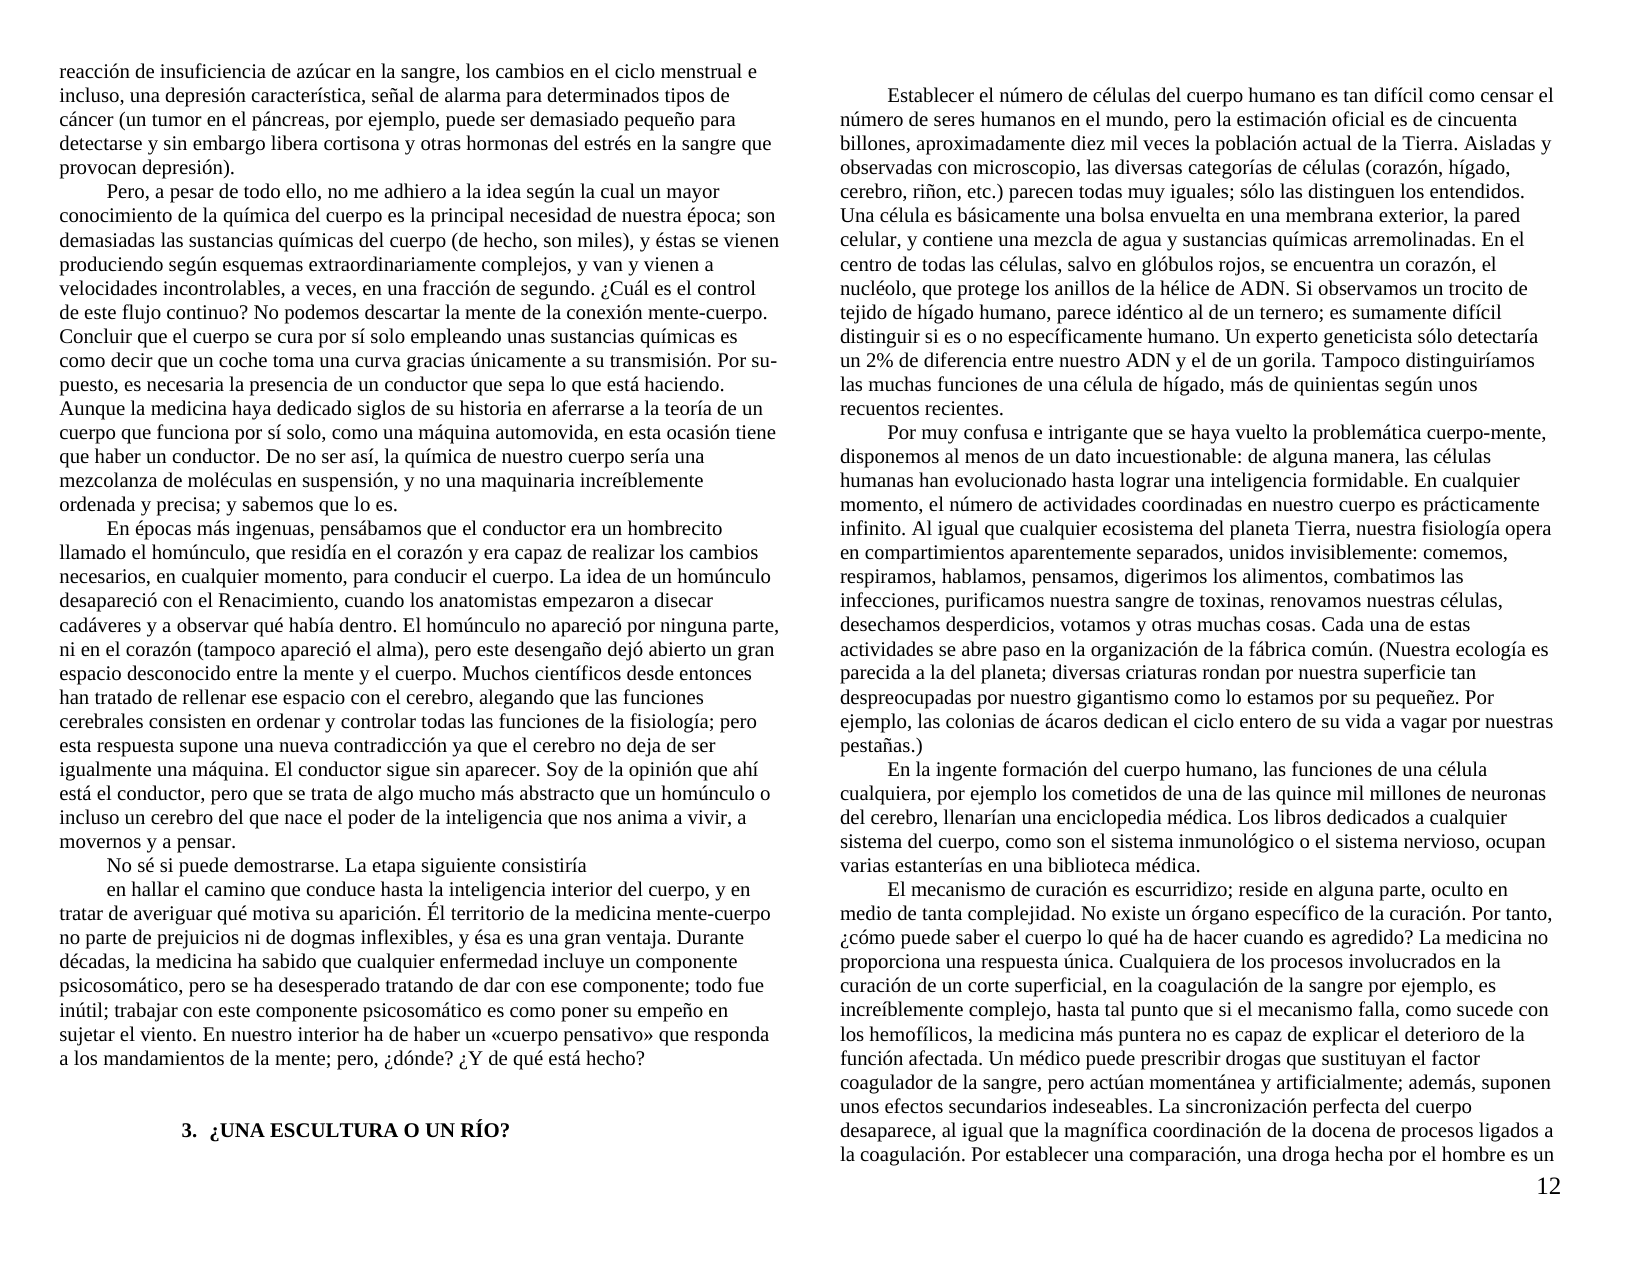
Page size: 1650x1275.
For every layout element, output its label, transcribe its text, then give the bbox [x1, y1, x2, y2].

text reacción de insuficiencia de azúcar en la sangre, los cambios en el ciclo menstrual e incluso, una depre­sión característica, señal de alarma para determinados tipos de cáncer (un tumor en el páncreas, por ejemplo, puede ser demasiado pequeño para detectarse y sin embargo libera cortisona y otras hormonas del estrés en la sangre que provocan depresión). [59, 59, 781, 179]
text En épocas más ingenuas, pensábamos que el conductor era un hombrecito llamado el homúnculo, que residía en el cora­zón y era capaz de realizar los cambios necesarios, en cualquier momento, para conducir el cuerpo. La idea de un homúnculo desapareció con el Renacimiento, cuando los anatomistas em­pezaron a disecar cadáveres y a observar qué había dentro. El homúnculo no apareció por ninguna parte, ni en el corazón (tampoco apareció el alma), pero este desengaño dejó abierto un gran espacio desconocido entre la mente y el cuerpo. Mu­chos científicos desde entonces han tratado de rellenar ese espacio con el cerebro, alegando que las funciones cerebrales consisten en ordenar y controlar todas las funciones de la fi­siología; pero esta respuesta supone una nueva contradicción ya que el cerebro no deja de ser igualmente una máquina. El conductor sigue sin aparecer. Soy de la opinión que ahí está el conductor, pero que se trata de algo mucho más abstracto que un homúnculo o incluso un cerebro del que nace el poder de la inteligencia que nos anima a vivir, a movernos y a pensar. [59, 516, 781, 853]
list ¿UNA ESCULTURA O UN RÍO? [134, 1118, 781, 1142]
text El mecanismo de curación es escurridizo; reside en alguna parte, oculto en medio de tanta complejidad. No existe un ór­gano específico de la curación. Por tanto, ¿cómo puede saber el cuerpo lo qué ha de hacer cuando es agredido? La medicina no proporciona una respuesta única. Cualquiera de los proce­sos involucrados en la curación de un corte superficial, en la coagulación de la sangre por ejemplo, es increíblemente com­plejo, hasta tal punto que si el mecanismo falla, como sucede con los hemofílicos, la medicina más puntera no es capaz de explicar el deterioro de la función afectada. Un médico puede prescribir drogas que sustituyan el factor coagulador de la sangre, pero actúan momentánea y artificialmente; además, suponen unos efectos secundarios indeseables. La sincroniza­ción perfecta del cuerpo desaparece, al igual que la magnífi­ca coordinación de la docena de procesos ligados a la coa­gulación. Por establecer una comparación, una droga hecha por el hombre es un [840, 877, 1561, 1166]
text Por muy confusa e intrigante que se haya vuelto la proble­mática cuerpo-mente, disponemos al menos de un dato incues­tionable: de alguna manera, las células humanas han evoluciona­do hasta lograr una inteligencia formidable. En cualquier momento, el número de actividades coordinadas en nuestro cuerpo es prácticamente infinito. Al igual que cualquier eco­sistema del planeta Tierra, nuestra fisiología opera en compartimientos aparentemente separados, unidos invisiblemente: comemos, respiramos, hablamos, pensamos, digerimos los alimentos, combatimos las infecciones, purificamos nuestra sangre de toxinas, renovamos nuestras células, desechamos desperdicios, votamos y otras muchas cosas. Cada una de es­tas actividades se abre paso en la organización de la fábrica común. (Nuestra ecología es parecida a la del planeta; diversas criaturas rondan por nuestra superficie tan despreocupadas por nuestro gigantismo como lo estamos por su pequeñez. Por ejemplo, las colonias de ácaros dedican el ciclo entero de su vida a vagar por nuestras pestañas.) [840, 420, 1561, 757]
text Pero, a pesar de todo ello, no me adhiero a la idea según la cual un mayor conocimiento de la química del cuerpo es la principal necesidad de nuestra época; son demasiadas las sus­tancias químicas del cuerpo (de hecho, son miles), y éstas se vienen produciendo según esquemas extraordinariamente complejos, y van y vienen a velocidades incontrolables, a ve­ces, en una fracción de segundo. ¿Cuál es el control de este flu­jo continuo? No podemos descartar la mente de la conexión mente-cuerpo. Concluir que el cuerpo se cura por sí solo em­pleando unas sustancias químicas es como decir que un coche toma una curva gracias únicamente a su transmisión. Por su­puesto, es necesaria la presencia de un conductor que sepa lo que está haciendo. Aunque la medicina haya dedicado siglos de su historia en aferrarse a la teoría de un cuerpo que funcio­na por sí solo, como una máquina automovida, en esta oca­sión tiene que haber un conductor. De no ser así, la química de nuestro cuerpo sería una mezcolanza de moléculas en sus­pensión, y no una maquinaria increíblemente ordenada y pre­cisa; y sabemos que lo es. [59, 179, 781, 516]
text En la ingente formación del cuerpo humano, las funciones de una célula cualquiera, por ejemplo los cometidos de una de las quince mil millones de neuronas del cerebro, llenarían una enciclopedia médica. Los libros dedicados a cualquier sistema del cuerpo, como son el sistema inmunológico o el siste­ma nervioso, ocupan varias estanterías en una biblioteca mé­dica. [840, 757, 1561, 877]
text en hallar el camino que conduce hasta la inteligencia interior del cuerpo, y en tratar de averiguar qué motiva su aparición. Él territorio de la medicina mente-cuerpo no parte de prejui­cios ni de dogmas inflexibles, y ésa es una gran ventaja. Du­rante décadas, la medicina ha sabido que cualquier enfermedad incluye un componente psicosomático, pero se ha desesperado tratando de dar con ese componente; todo fue inútil; trabajar con este componente psicosomático es como poner su empeño en sujetar el viento. En nuestro interior ha de haber un «cuerpo pensativo» que responda a los mandamientos de la mente; pero, ¿dónde? ¿Y de qué está hecho? [59, 877, 781, 1070]
text No sé si puede demostrarse. La etapa siguiente consistiría [59, 853, 781, 877]
text Establecer el número de células del cuerpo humano es tan difícil como censar el número de seres humanos en el mundo, pero la estimación oficial es de cincuenta billones, aproxima­damente diez mil veces la población actual de la Tierra. Aisla­das y observadas con microscopio, las diversas categorías de células (corazón, hígado, cerebro, riñon, etc.) parecen todas muy iguales; sólo las distinguen los entendidos. Una célula es básicamente una bolsa envuelta en una membrana exterior, la pared celular, y contiene una mezcla de agua y sustancias quí­micas arremolinadas. En el centro de todas las células, salvo en glóbulos rojos, se encuentra un corazón, el nucléolo, que protege los anillos de la hélice de ADN. Si observamos un trocito de tejido de hígado humano, parece idéntico al de un ternero; es sumamente difícil distinguir si es o no específica­mente humano. Un experto geneticista sólo detectaría un 2% de diferencia entre nuestro ADN y el de un gorila. Tampoco distinguiríamos las muchas funciones de una célula de hígado, más de quinientas según unos recuentos recientes. [840, 83, 1561, 420]
